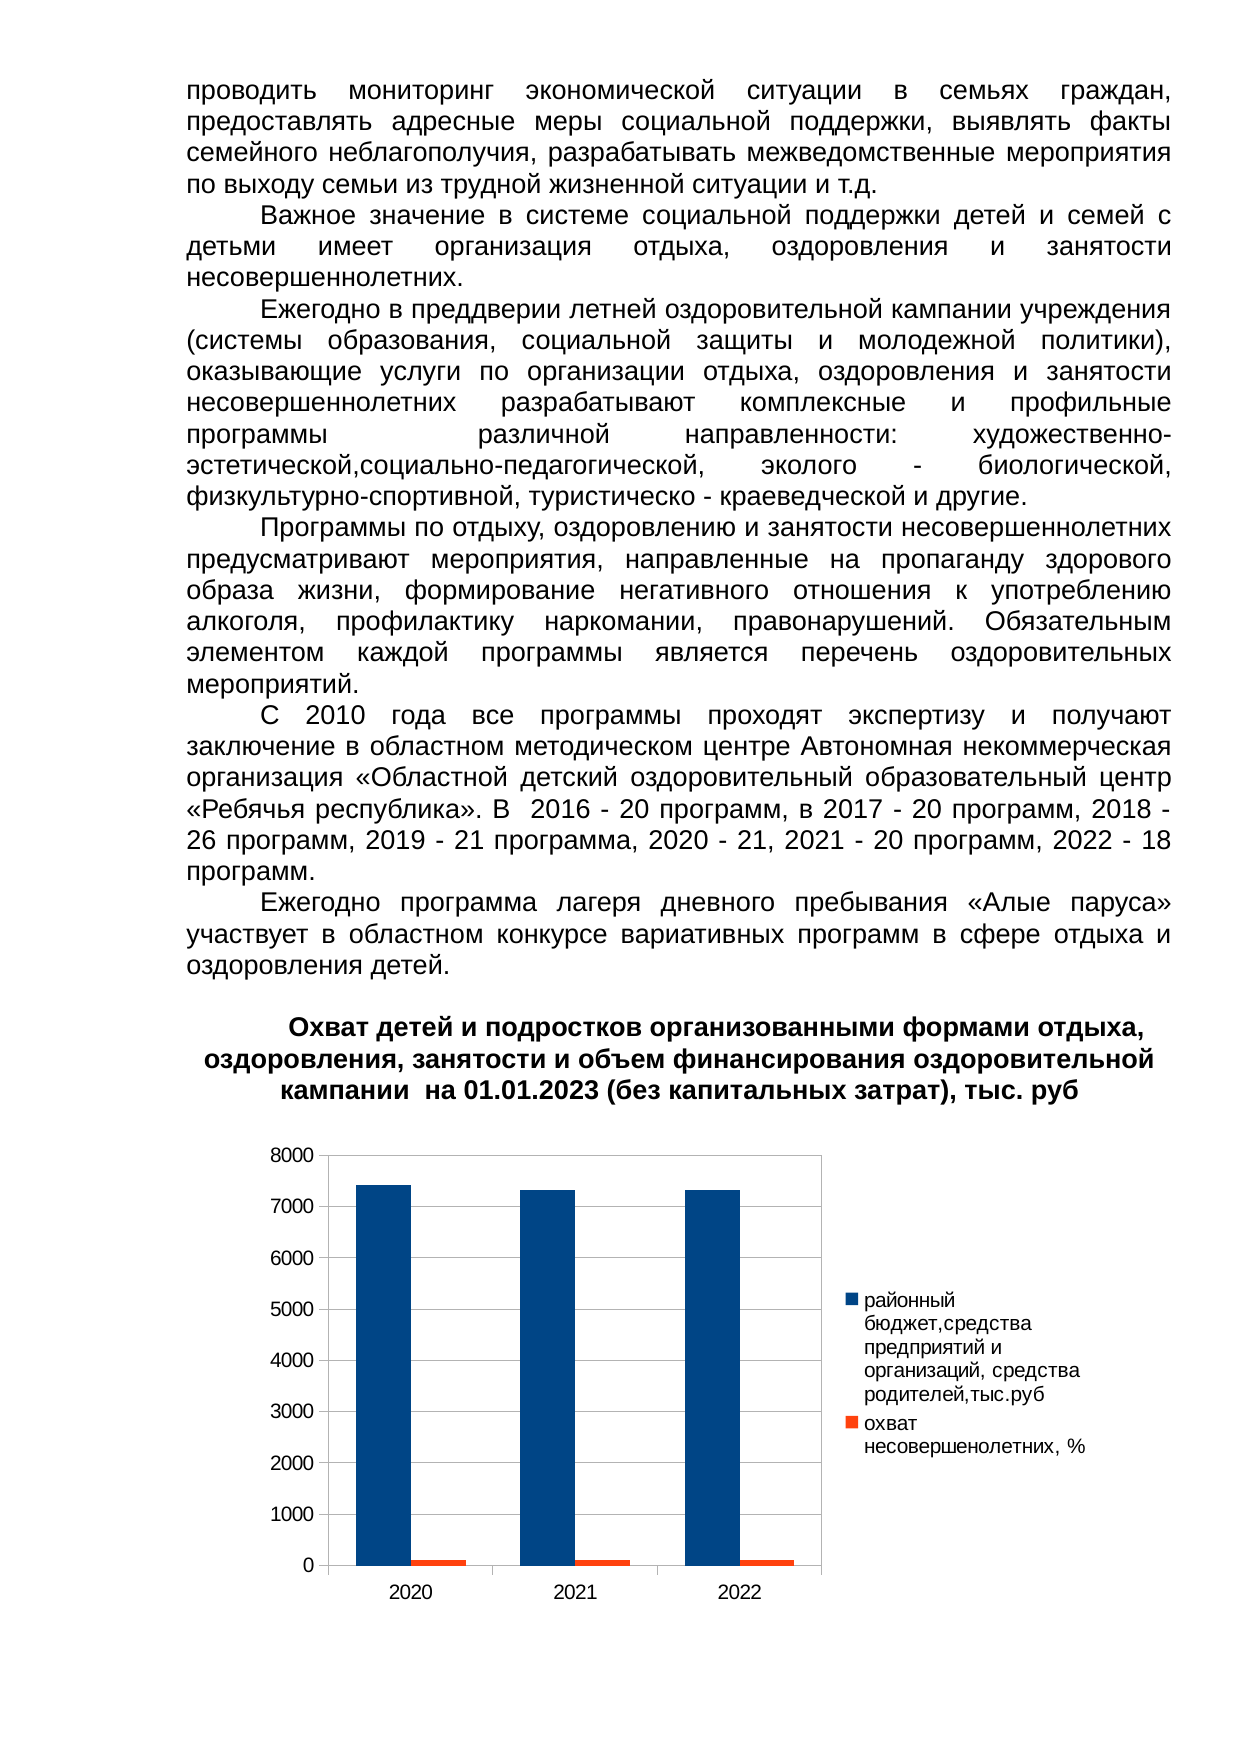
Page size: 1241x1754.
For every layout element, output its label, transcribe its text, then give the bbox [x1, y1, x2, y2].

text Ежегодно в преддверии летней оздоровительной кампании учреждения (системы образования, социальной защиты и молодежной политики), оказывающие услуги по организации отдыха, оздоровления и занятости несовершеннолетних разрабатывают комплексные и профильные программы различной направленности: художественно-эстетической,социально-педагогической, эколого - биологической, физкультурно-спортивной, туристическо - краеведческой и другие. [186, 293, 1172, 511]
text С 2010 года все программы проходят экспертизу и получают заключение в областном методическом центре Автономная некоммерческая организация «Областной детский оздоровительный образовательный центр «Ребячья республика». В 2016 - 20 программ, в 2017 - 20 программ, 2018 - 26 программ, 2019 - 21 программа, 2020 - 21, 2021 - 20 программ, 2022 - 18 программ. [186, 699, 1172, 886]
text Важное значение в системе социальной поддержки детей и семей с детьми имеет организация отдыха, оздоровления и занятости несовершеннолетних. [186, 199, 1172, 293]
text Программы по отдыху, оздоровлению и занятости несовершеннолетних предусматривают мероприятия, направленные на пропаганду здорового образа жизни, формирование негативного отношения к употреблению алкоголя, профилактику наркомании, правонарушений. Обязательным элементом каждой программы является перечень оздоровительных мероприятий. [186, 511, 1172, 699]
text проводить мониторинг экономической ситуации в семьях граждан, предоставлять адресные меры социальной поддержки, выявлять факты семейного неблагополучия, разрабатывать межведомственные мероприятия по выходу семьи из трудной жизненной ситуации и т.д. [186, 74, 1172, 199]
text Ежегодно программа лагеря дневного пребывания «Алые паруса» участвует в областном конкурсе вариативных программ в сфере отдыха и оздоровления детей. [186, 886, 1172, 980]
text Охват детей и подростков организованными формами отдыха, оздоровления, занятости и объем финансирования оздоровительной кампании на 01.01.2023 (без капитальных затрат), тыс. руб [186, 1011, 1173, 1105]
